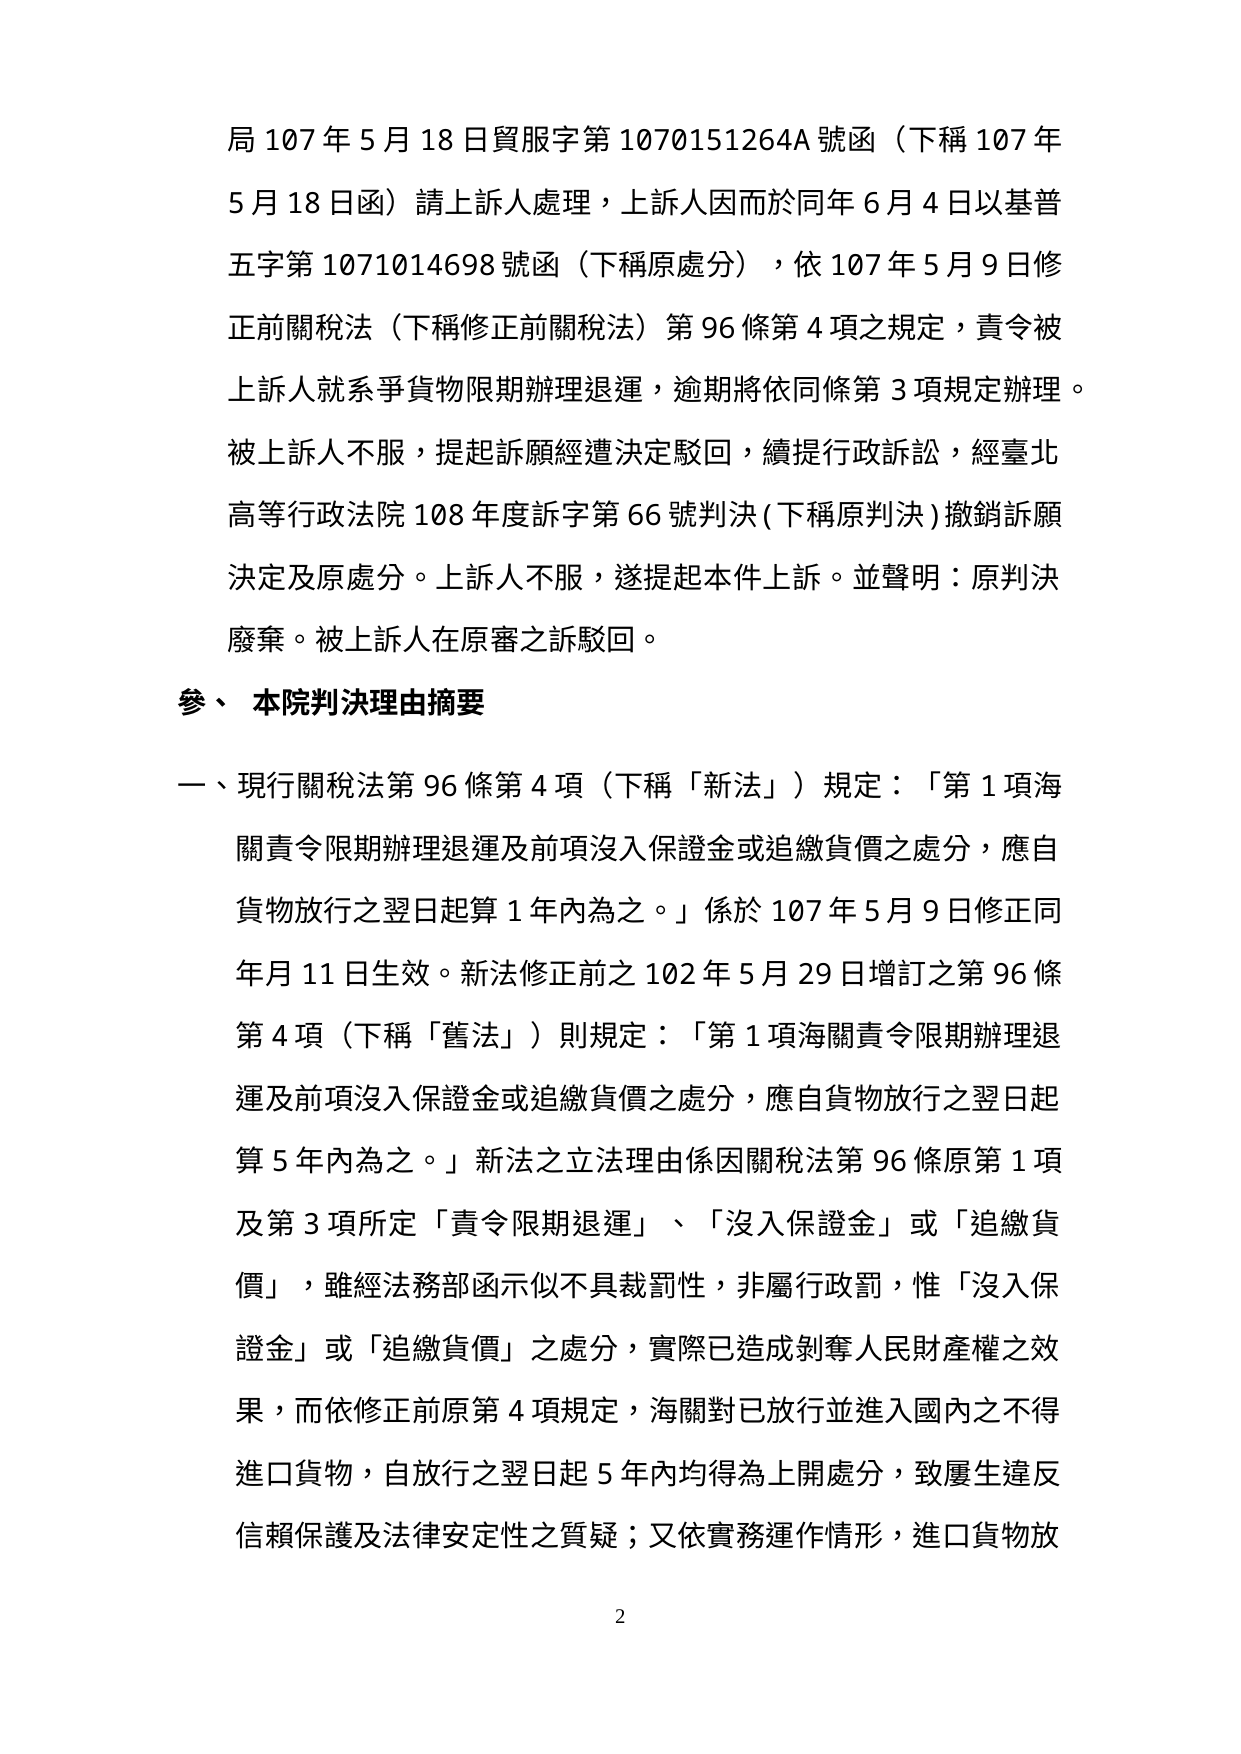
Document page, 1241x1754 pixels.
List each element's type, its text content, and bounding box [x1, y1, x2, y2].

text 一、現行關稅法第96條第4項（下稱「新法」）規定：「第1項海關責令限期辦理退運及前項沒入保證金或追繳貨價之處分，應自貨物放行之翌日起算1年內為之。」係於107年5月9日修正同年月11日生效。新法修正前之102年5月29日增訂之第96條第4項（下稱「舊法」）則規定：「第1項海關責令限期辦理退運及前項沒入保證金或追繳貨價之處分，應自貨物放行之翌日起算5年內為之。」新法之立法理由係因關稅法第96條原第1項及第3項所定「責令限期退運」、「沒入保證金」或「追繳貨價」，雖經法務部函示似不具裁罰性，非屬行政罰，惟「沒入保證金」或「追繳貨價」之處分，實際已造成剝奪人民財產權之效果，而依修正前原第4項規定，海關對已放行並進入國內之不得進口貨物，自放行之翌日起5年內均得為上開處分，致屢生違反信賴保護及法律安定性之質疑；又依實務運作情形，進口貨物放 [177, 742, 1063, 1555]
text 被上訴人於民國104年11月6日至105年5月5日間，持憑經濟部國際貿易局（下稱國貿局）核發之專案輸入許可證694張，向上訴人申報進口日本產製貨物201批（下稱系爭貨物）。國貿局嗣認被上訴人係以詐欺方式取得上開694張專案輸入許可證，依行政程序法第117條規定，將該等專案輸入許可證撤銷，並該局107年5月18日貿服字第1070151264A號函（下稱107年5月18日函）請上訴人處理，上訴人因而於同年6月4日以基普五字第1071014698號函（下稱原處分），依107年5月9日修正前關稅法（下稱修正前關稅法）第96條第4項之規定，責令被上訴人就系爭貨物限期辦理退運，逾期將依同條第3項規定辦理。被上訴人不服，提起訴願經遭決定駁回，續提行政訴訟，經臺北高等行政法院108年度訴字第66號判決(下稱原判決)撤銷訴願決定及原處分。上訴人不服，遂提起本件上訴。並聲明：原判決廢棄。被上訴人在原審之訴駁回。 [227, 96, 1063, 659]
list 本院判決理由摘要 [177, 659, 1063, 721]
